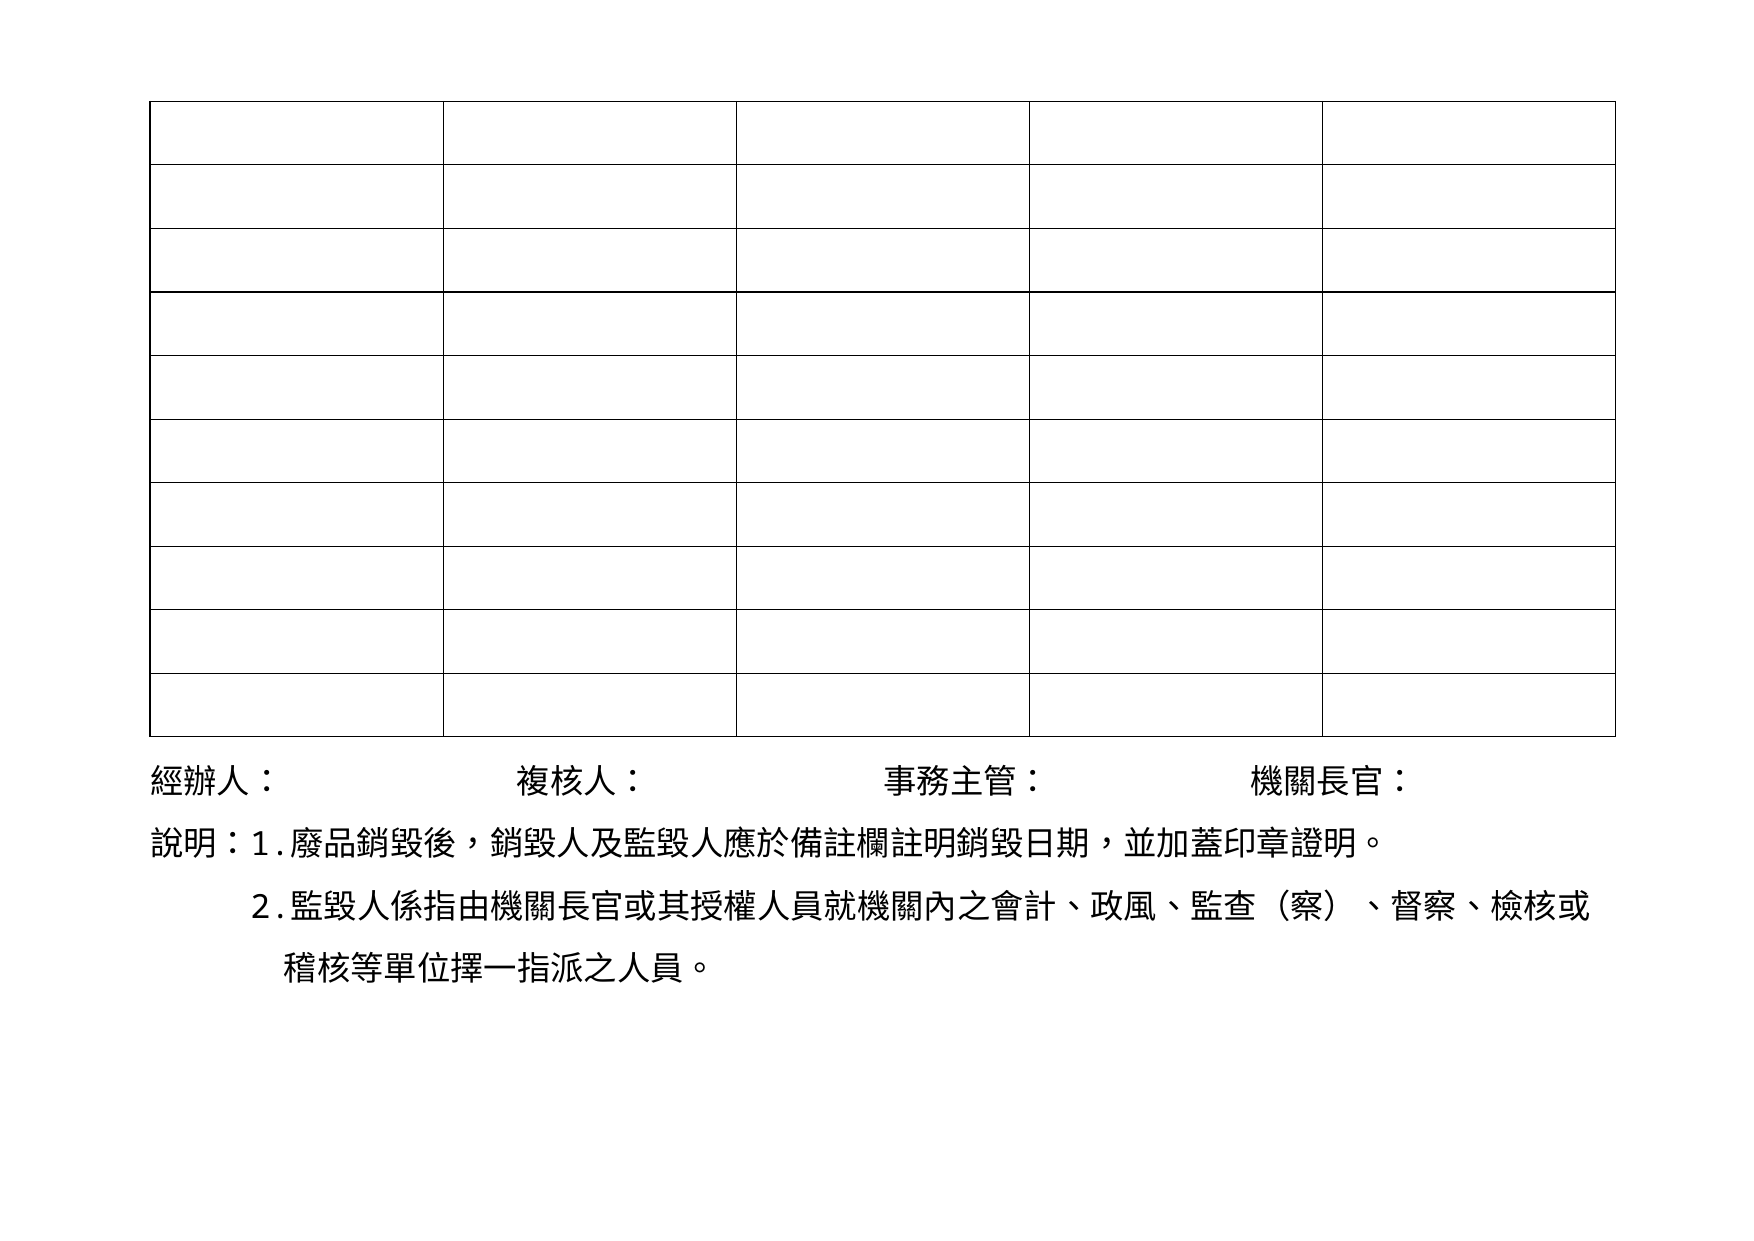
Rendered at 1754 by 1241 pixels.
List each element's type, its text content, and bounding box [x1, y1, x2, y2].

table_cell [1323, 420, 1615, 482]
table_cell [151, 420, 443, 482]
table_cell [151, 483, 443, 546]
table_cell [1030, 610, 1322, 673]
table_cell [1030, 420, 1322, 482]
table_cell [1030, 293, 1322, 355]
table_cell [737, 165, 1029, 228]
table_cell [151, 165, 443, 228]
text 經辦人： 複核人： 事務主管： 機關長官： [150, 737, 1604, 800]
table_cell [1030, 356, 1322, 418]
table_cell [737, 674, 1029, 736]
table_cell [737, 420, 1029, 482]
table_cell [1030, 102, 1322, 164]
table_cell [1030, 547, 1322, 609]
table_cell [1323, 610, 1615, 673]
table_cell [444, 610, 736, 673]
text 說明：1.廢品銷毀後，銷毀人及監毀人應於備註欄註明銷毀日期，並加蓋印章證明。 [150, 800, 1604, 862]
table_cell [444, 356, 736, 418]
table_cell [1323, 356, 1615, 418]
table_cell [444, 674, 736, 736]
table_cell [1323, 674, 1615, 736]
table_cell [1323, 102, 1615, 164]
table_cell [151, 547, 443, 609]
table_cell [151, 102, 443, 164]
table_cell [1323, 483, 1615, 546]
table_cell [444, 102, 736, 164]
table_cell [737, 102, 1029, 164]
table_cell [1030, 674, 1322, 736]
table_cell [444, 293, 736, 355]
table_cell [444, 420, 736, 482]
table_cell [1323, 293, 1615, 355]
table_cell [444, 229, 736, 291]
table_cell [1030, 483, 1322, 546]
table_cell [1323, 165, 1615, 228]
table_cell [444, 547, 736, 609]
table_cell [151, 356, 443, 418]
table_cell [737, 229, 1029, 291]
table_cell [151, 293, 443, 355]
table_cell [444, 483, 736, 546]
table_cell [151, 674, 443, 736]
table_cell [1030, 229, 1322, 291]
table_cell [737, 610, 1029, 673]
table_cell [1323, 229, 1615, 291]
table_cell [737, 483, 1029, 546]
table_cell [737, 356, 1029, 418]
table_cell [444, 165, 736, 228]
text 2.監毀人係指由機關長官或其授權人員就機關內之會計、政風、監查（察）、督察、檢核或稽核等單位擇一指派之人員。 [250, 862, 1604, 987]
table_cell [737, 293, 1029, 355]
table_cell [737, 547, 1029, 609]
table_cell [1030, 165, 1322, 228]
table_cell [151, 229, 443, 291]
table_cell [151, 610, 443, 673]
table_cell [1323, 547, 1615, 609]
